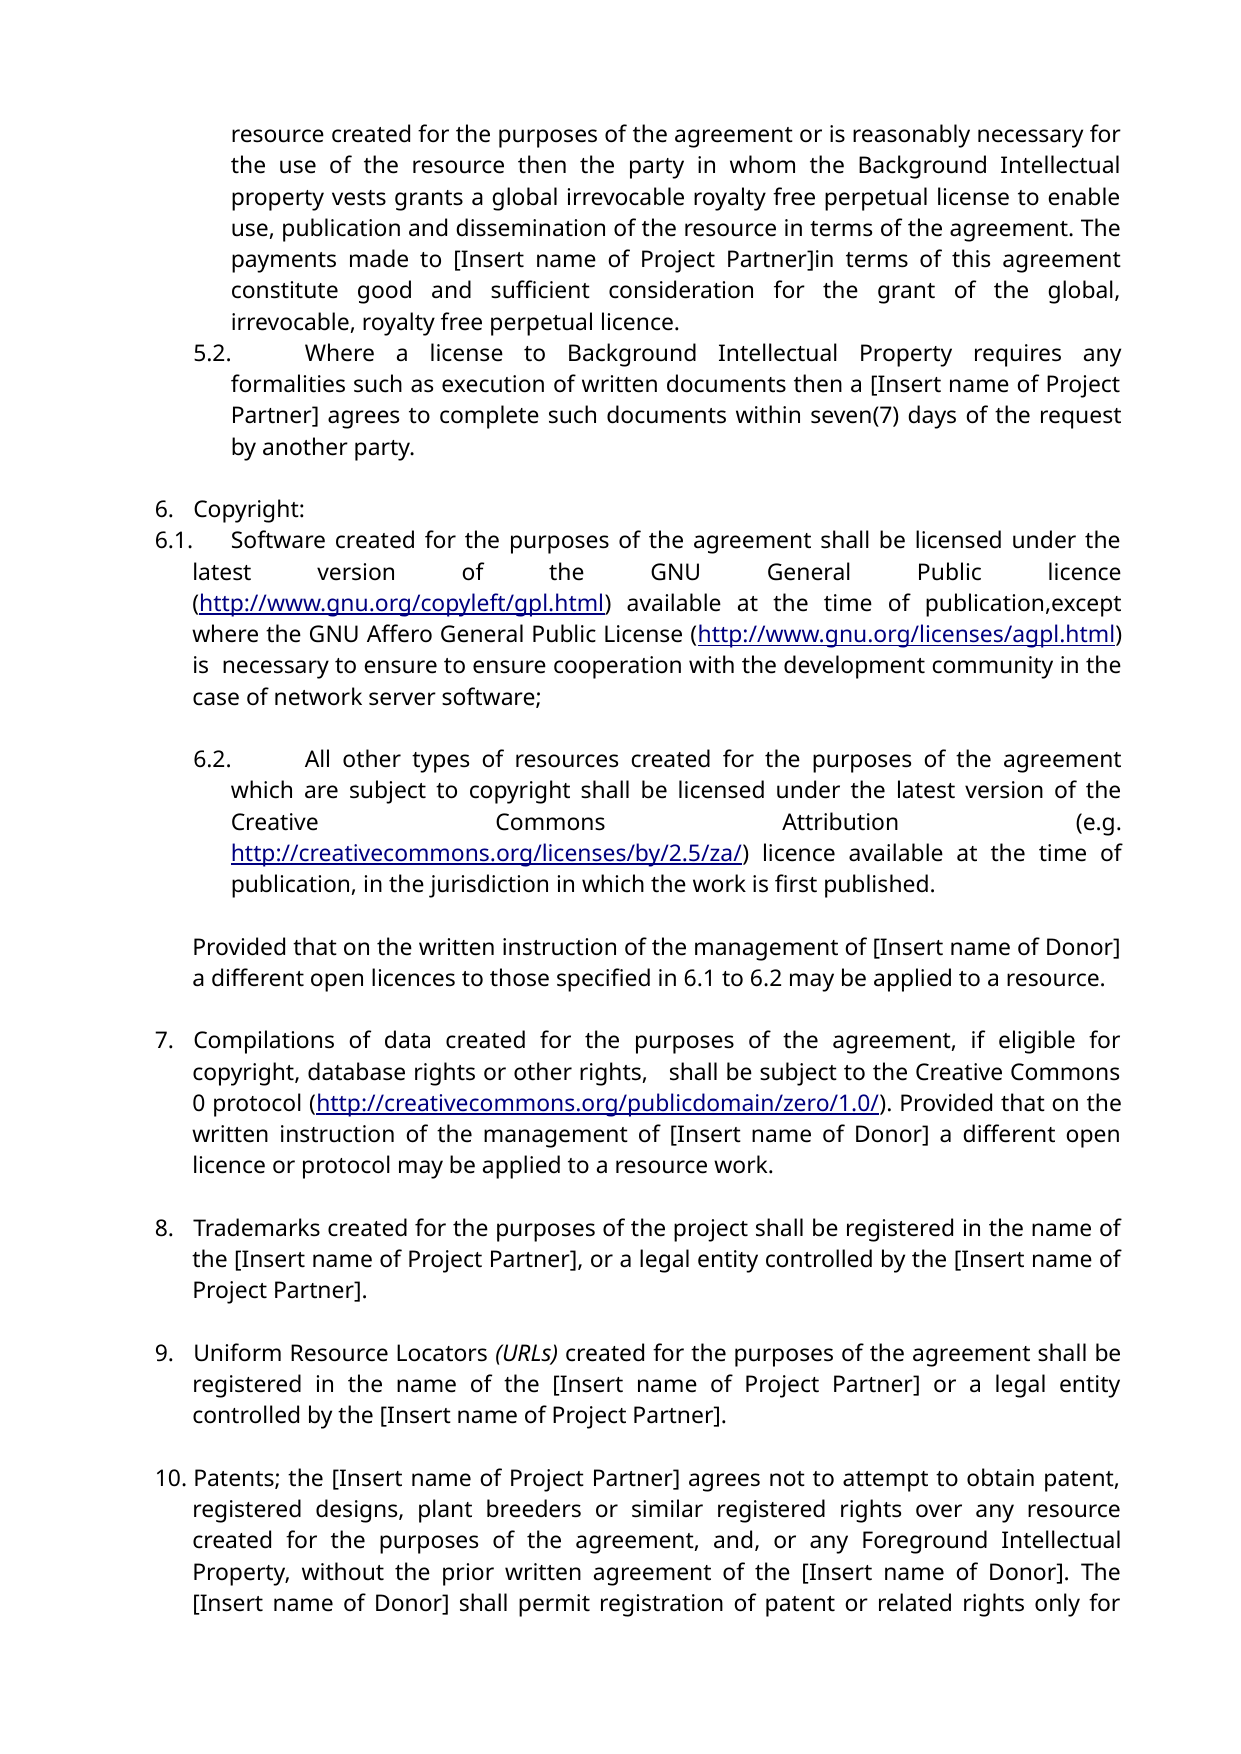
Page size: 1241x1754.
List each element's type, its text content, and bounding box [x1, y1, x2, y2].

list All other types of resources created for the purposes of the agreement which are subject to copyright shall be licensed under the latest version of the Creative Commons Attribution (e.g. http://creativecommons.org/licenses/by/2.5/za/) licence available at the time of publication, in the jurisdiction in which the work is first published. [193, 743, 1122, 899]
list Uniform Resource Locators (URLs) created for the purposes of the agreement shall be registered in the name of the [Insert name of Project Partner] or a legal entity controlled by the [Insert name of Project Partner]. [154, 1337, 1122, 1431]
list Software created for the purposes of the agreement shall be licensed under the latest version of the GNU General Public licence (http://www.gnu.org/copyleft/gpl.html) available at the time of publication,except where the GNU Affero General Public License (http://www.gnu.org/licenses/agpl.html) is necessary to ensure to ensure cooperation with the development community in the case of network server software; [154, 524, 1122, 712]
list Patents; the [Insert name of Project Partner] agrees not to attempt to obtain patent, registered designs, plant breeders or similar registered rights over any resource created for the purposes of the agreement, and, or any Foreground Intellectual Property, without the prior written agreement of the [Insert name of Donor]. The [Insert name of Donor] shall permit registration of patent or related rights only for [154, 1462, 1122, 1618]
list Where a license to Background Intellectual Property requires any formalities such as execution of written documents then a [Insert name of Project Partner] agrees to complete such documents within seven(7) days of the request by another party. [193, 337, 1122, 462]
list resource created for the purposes of the agreement or is reasonably necessary for the use of the resource then the party in whom the Background Intellectual property vests grants a global irrevocable royalty free perpetual license to enable use, publication and dissemination of the resource in terms of the agreement. The payments made to [Insert name of Project Partner]in terms of this agreement constitute good and sufficient consideration for the grant of the global, irrevocable, royalty free perpetual licence. [193, 118, 1122, 337]
list Trademarks created for the purposes of the project shall be registered in the name of the [Insert name of Project Partner], or a legal entity controlled by the [Insert name of Project Partner]. [154, 1212, 1122, 1306]
list Compilations of data created for the purposes of the agreement, if eligible for copyright, database rights or other rights, shall be subject to the Creative Commons 0 protocol (http://creativecommons.org/publicdomain/zero/1.0/). Provided that on the written instruction of the management of [Insert name of Donor] a different open licence or protocol may be applied to a resource work. [154, 1024, 1122, 1181]
list Copyright: [154, 493, 1122, 524]
text Provided that on the written instruction of the management of [Insert name of Donor] a different open licences to those specified in 6.1 to 6.2 may be applied to a resource. [154, 931, 1122, 993]
